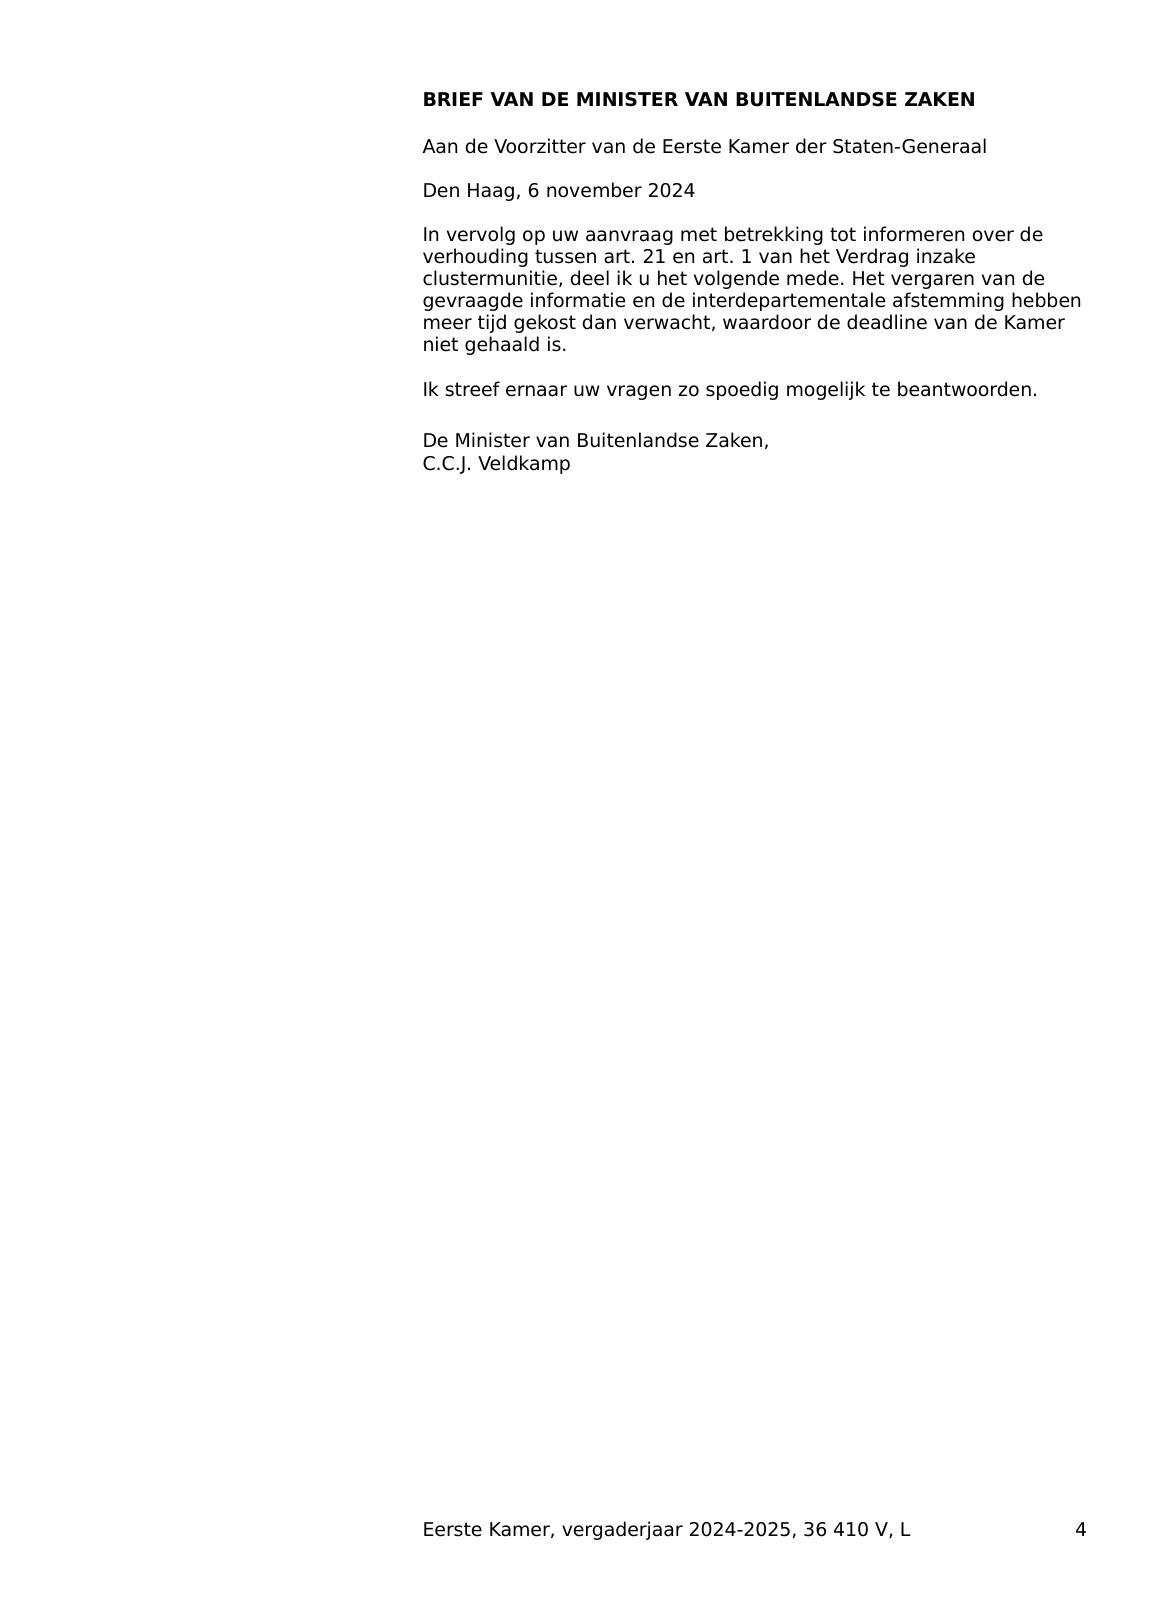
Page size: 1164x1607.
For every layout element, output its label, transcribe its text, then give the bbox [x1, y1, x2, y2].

text Aan de Voorzitter van de Eerste Kamer der Staten-Generaal [422, 136, 1087, 158]
text De Minister van Buitenlandse Zaken, C.C.J. Veldkamp [422, 430, 1087, 474]
text Den Haag, 6 november 2024 [422, 180, 1087, 202]
text Ik streef ernaar uw vragen zo spoedig mogelijk te beantwoorden. [422, 378, 1087, 400]
text In vervolg op uw aanvraag met betrekking tot informeren over de verhouding tussen art. 21 en art. 1 van het Verdrag inzake clustermunitie, deel ik u het volgende mede. Het vergaren van de gevraagde informatie en de interdepartementale afstemming hebben meer tijd gekost dan verwacht, waardoor de deadline van de Kamer niet gehaald is. [422, 224, 1087, 356]
subtitle BRIEF VAN DE MINISTER VAN BUITENLANDSE ZAKEN [422, 89, 1087, 111]
